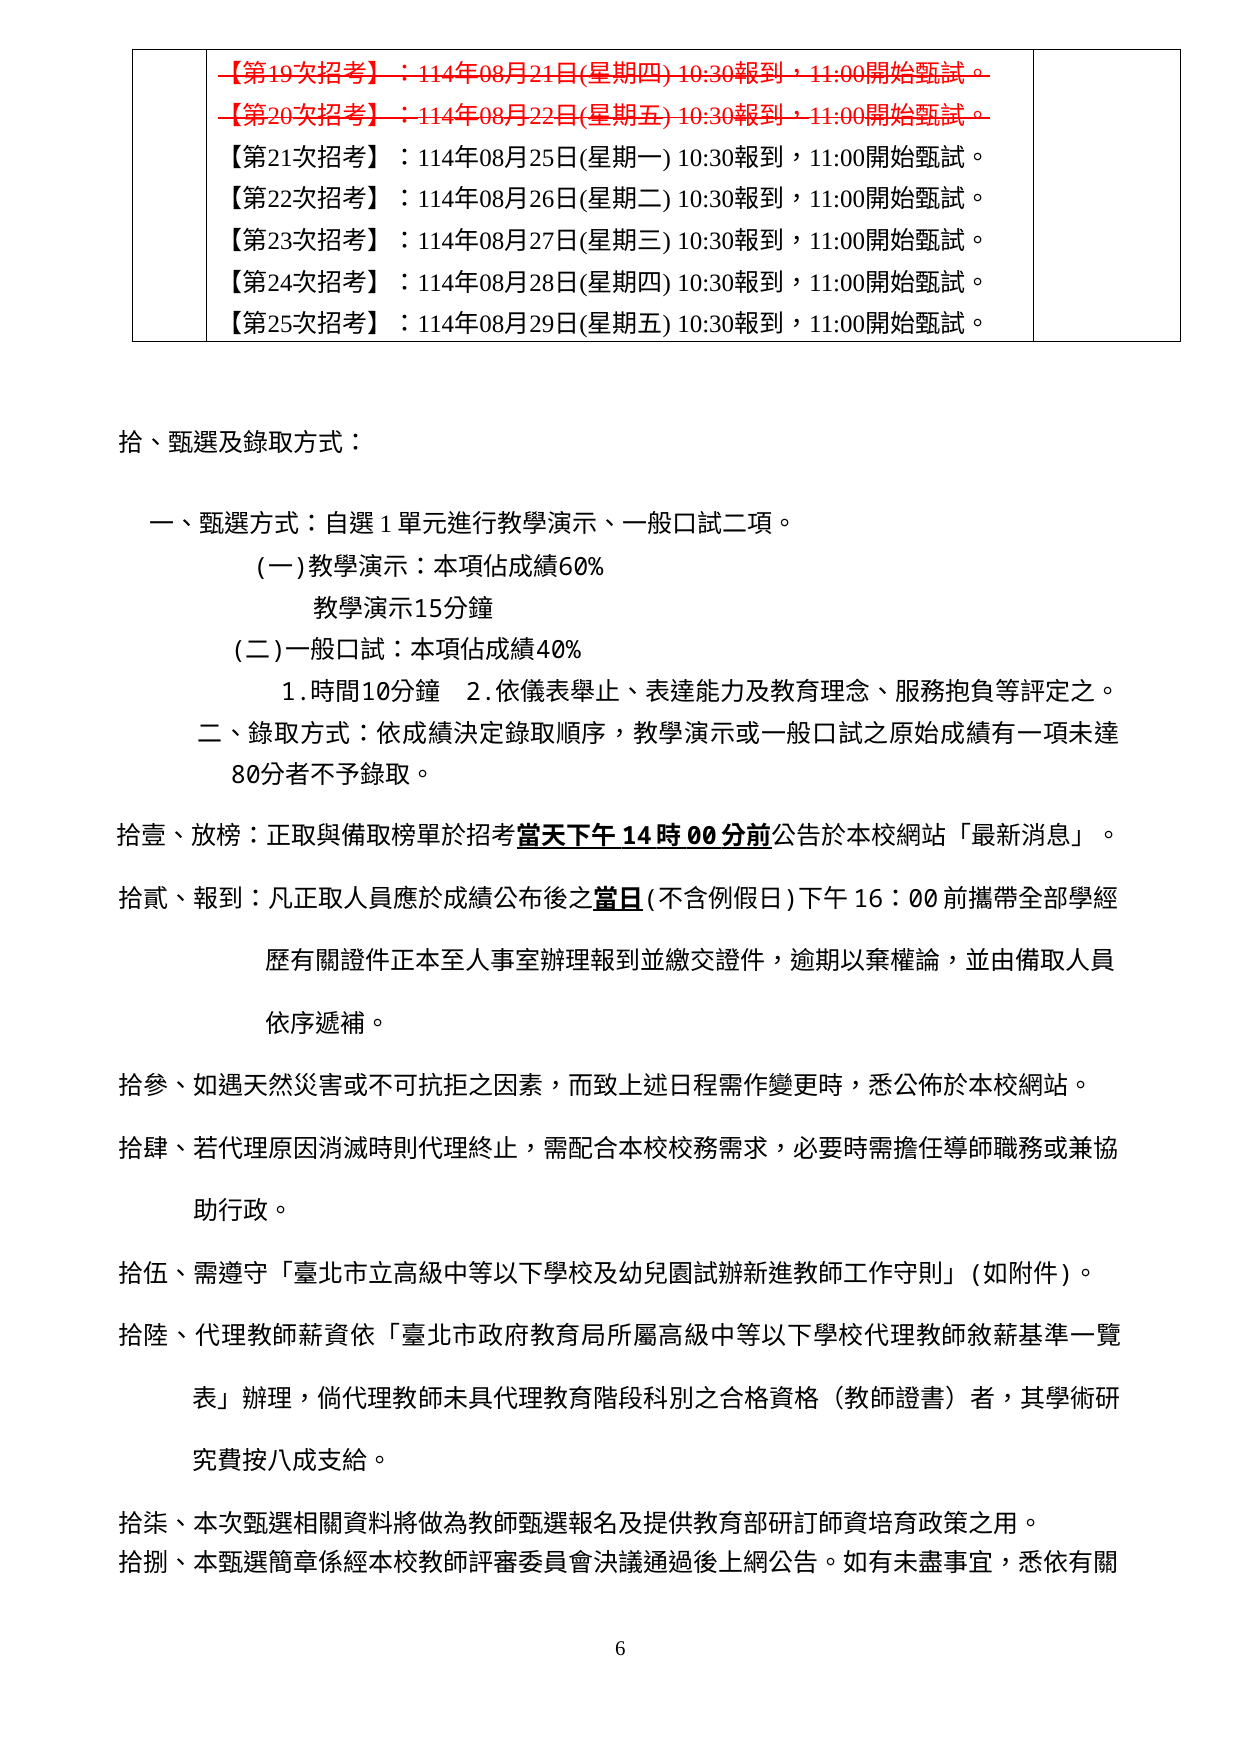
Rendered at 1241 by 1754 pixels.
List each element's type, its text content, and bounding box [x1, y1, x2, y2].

table_cell [133, 50, 206, 341]
text 拾捌、本甄選簡章係經本校教師評審委員會決議通過後上網公告。如有未盡事宜，悉依有關 [118, 1542, 1122, 1578]
text 拾壹、放榜：正取與備取榜單於招考當天下午14時00分前公告於本校網站「最新消息」。 [117, 792, 1122, 855]
text 1.時間10分鐘 2.依儀表舉止、表達能力及教育理念、服務抱負等評定之。 [118, 667, 1122, 709]
text 拾、甄選及錄取方式： [118, 398, 1122, 461]
text 二、錄取方式：依成績決定錄取順序，教學演示或一般口試之原始成績有一項未達80分者不予錄取。 [118, 709, 1122, 792]
text (二)一般口試：本項佔成績40% [231, 626, 1122, 667]
text 一、甄選方式：自選1單元進行教學演示、一般口試二項。 [118, 480, 1122, 542]
text (一)教學演示：本項佔成績60% [118, 542, 1122, 584]
text 拾伍、需遵守「臺北市立高級中等以下學校及幼兒園試辦新進教師工作守則」(如附件)。 [118, 1230, 1122, 1292]
text 拾肆、若代理原因消滅時則代理終止，需配合本校校務需求，必要時需擔任導師職務或兼協助行政。 [118, 1105, 1122, 1230]
text 拾柒、本次甄選相關資料將做為教師甄選報名及提供教育部研訂師資培育政策之用。 [118, 1480, 1122, 1542]
table_cell [1034, 50, 1180, 341]
text 拾參、如遇天然災害或不可抗拒之因素，而致上述日程需作變更時，悉公佈於本校網站。 [118, 1042, 1122, 1105]
text 拾陸、代理教師薪資依「臺北市政府教育局所屬高級中等以下學校代理教師敘薪基準一覽表」辦理，倘代理教師未具代理教育階段科別之合格資格（教師證書）者，其學術研究費按八成支給。 [118, 1292, 1122, 1480]
table_cell 【第19次招考】：114年08月21日(星期四) 10:30報到，11:00開始甄試。 【第20次招考】：114年08月22日(星期五) 10:30報到，11:00開始甄試。 【第21次招考】：114年08月25日(星期一) 10:30報到，11:00開始甄試。 【第22次招考】：114年08月26日(星期二) 10:30報到，11:00開始甄試。 【第23次招考】：114年08月27日(星期三) 10:30報到，11:00開始甄試。 【第24次招考】：114年08月28日(星期四) 10:30報到，11:00開始甄試。 【第25次招考】：114年08月29日(星期五) 10:30報到，11:00開始甄試。 [207, 50, 1033, 341]
text 拾貳、報到：凡正取人員應於成績公布後之當日(不含例假日)下午16：00前攜帶全部學經歷有關證件正本至人事室辦理報到並繳交證件，逾期以棄權論，並由備取人員依序遞補。 [118, 855, 1122, 1042]
text 教學演示15分鐘 [118, 584, 1122, 626]
